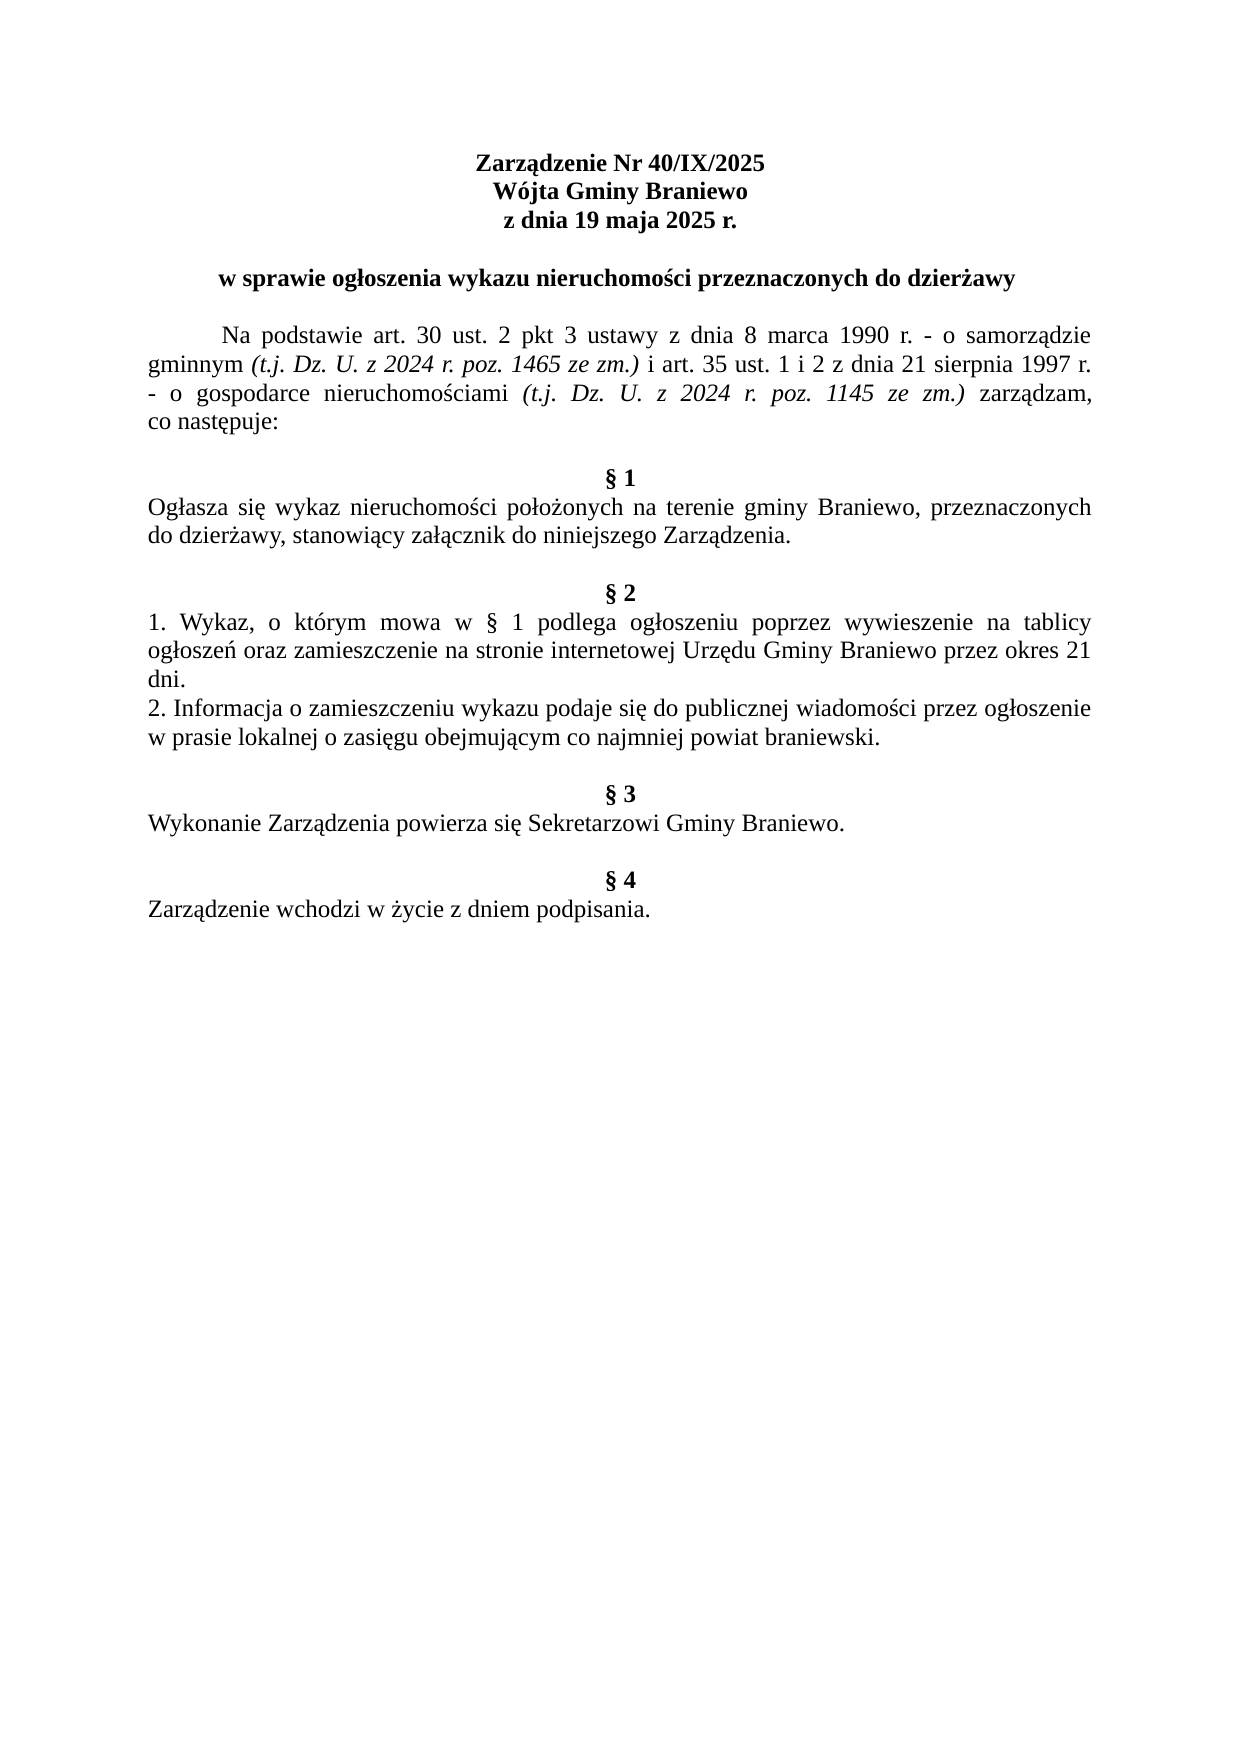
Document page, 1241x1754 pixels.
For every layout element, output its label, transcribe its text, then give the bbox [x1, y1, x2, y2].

text § 4 [148, 866, 1093, 894]
text Na podstawie art. 30 ust. 2 pkt 3 ustawy z dnia 8 marca 1990 r. - o samorządzie gminnym (t.j. Dz. U. z 2024 r. poz. 1465 ze zm.) i art. 35 ust. 1 i 2 z dnia 21 sierpnia 1997 r. - o gospodarce nieruchomościami (t.j. Dz. U. z 2024 r. poz. 1145 ze zm.) zarządzam, co następuje: [148, 320, 1093, 435]
text § 3 [148, 779, 1093, 808]
text Zarządzenie wchodzi w życie z dniem podpisania. [148, 894, 1093, 923]
text Ogłasza się wykaz nieruchomości położonych na terenie gminy Braniewo, przeznaczonych do dzierżawy, stanowiący załącznik do niniejszego Zarządzenia. [148, 492, 1093, 549]
text § 1 [148, 463, 1093, 492]
list 2. Informacja o zamieszczeniu wykazu podaje się do publicznej wiadomości przez ogłoszenie w prasie lokalnej o zasięgu obejmującym co najmniej powiat braniewski. [148, 693, 1093, 751]
text z dnia 19 maja 2025 r. [148, 205, 1093, 234]
text Wykonanie Zarządzenia powierza się Sekretarzowi Gminy Braniewo. [148, 808, 1093, 837]
text w sprawie ogłoszenia wykazu nieruchomości przeznaczonych do dzierżawy [148, 263, 1093, 291]
text § 2 [148, 578, 1093, 607]
text Wójta Gminy Braniewo [148, 176, 1093, 205]
text Zarządzenie Nr 40/IX/2025 [148, 148, 1093, 176]
list 1. Wykaz, o którym mowa w § 1 podlega ogłoszeniu poprzez wywieszenie na tablicy ogłoszeń oraz zamieszczenie na stronie internetowej Urzędu Gminy Braniewo przez okres 21 dni. [148, 607, 1093, 693]
